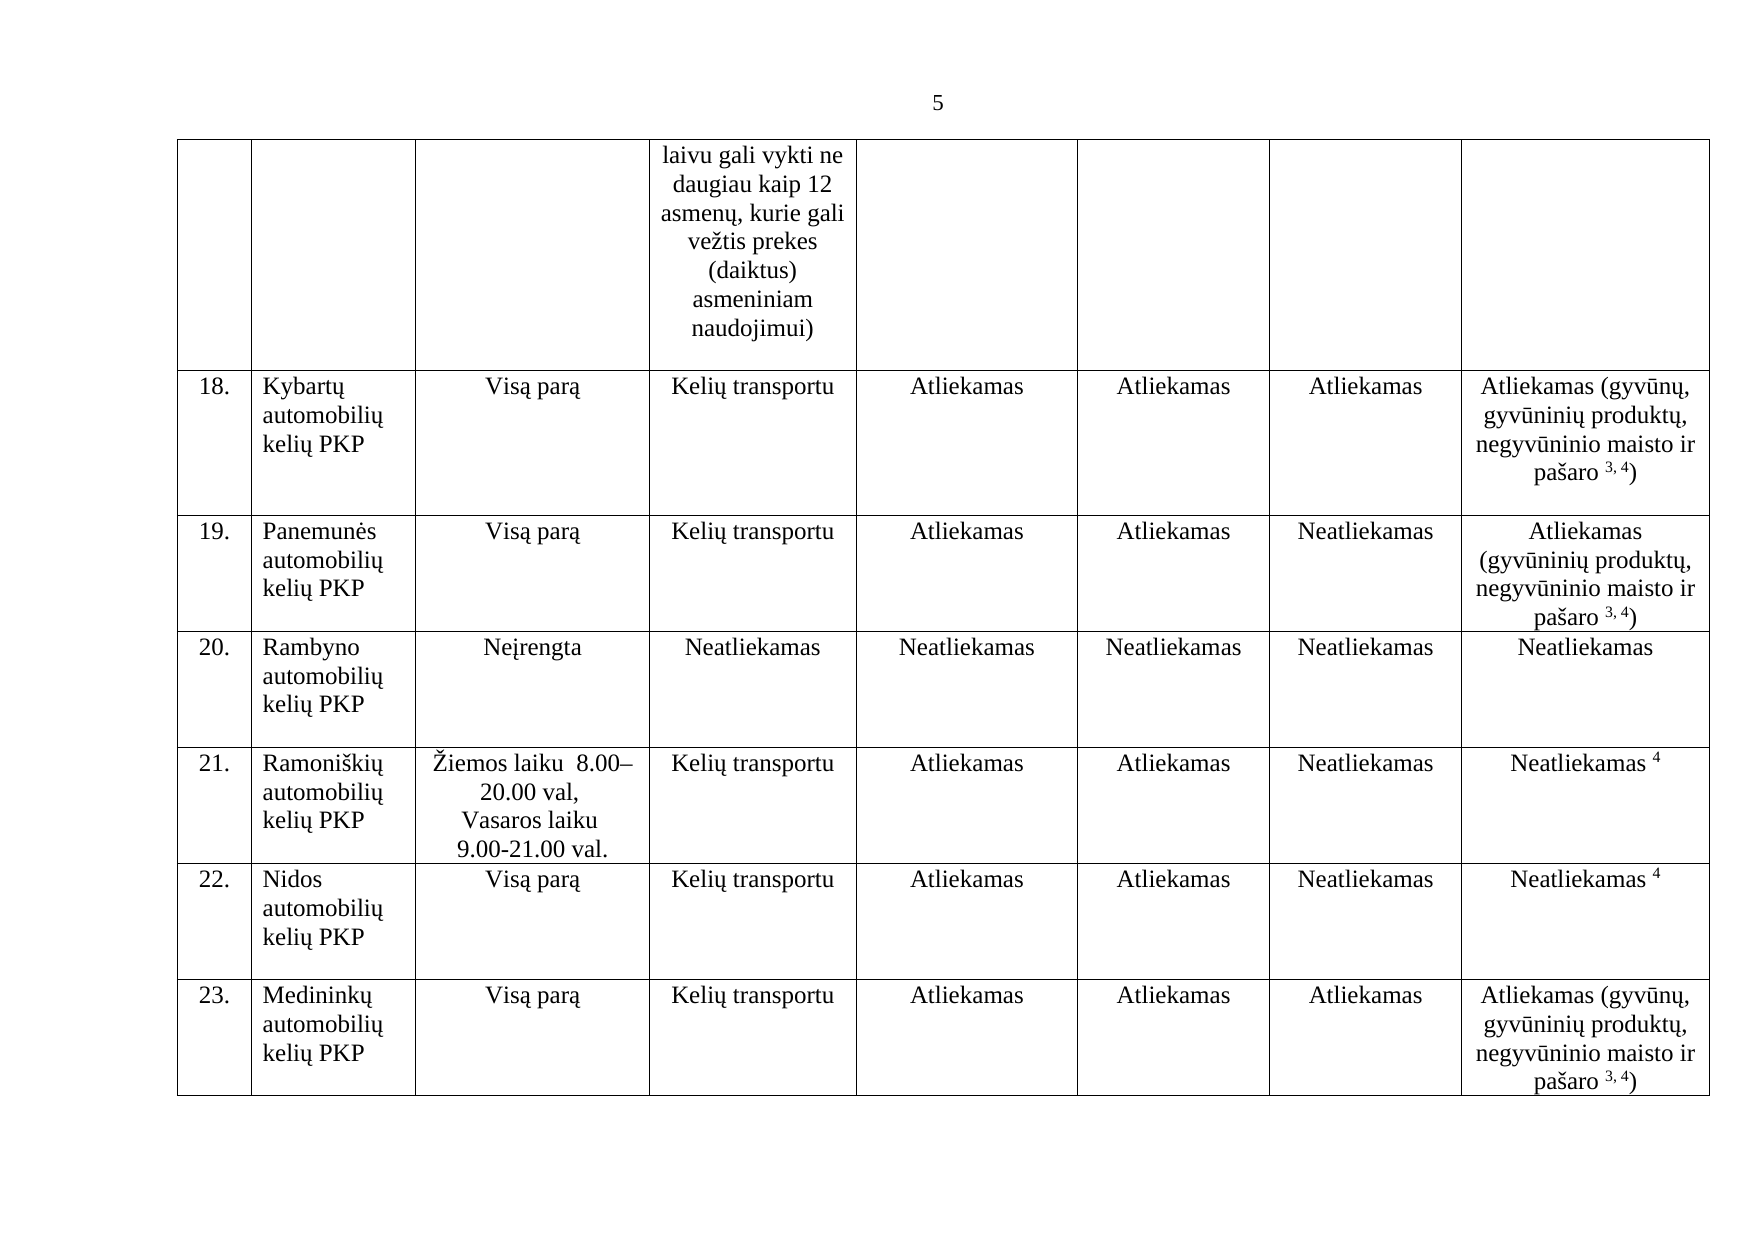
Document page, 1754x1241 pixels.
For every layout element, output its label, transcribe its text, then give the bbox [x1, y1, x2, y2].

table_cell Kelių transportu [650, 748, 856, 863]
table_cell 23. [178, 980, 251, 1095]
table_cell Nidos automobilių kelių PKP [252, 864, 415, 979]
table_cell Ramoniškių automobilių kelių PKP [252, 748, 415, 863]
table_cell Žiemos laiku 8.00–20.00 val, Vasaros laiku 9.00-21.00 val. [416, 748, 649, 863]
table_cell Atliekamas [857, 516, 1077, 631]
table_cell Kelių transportu [650, 516, 856, 631]
table_cell Neatliekamas [857, 632, 1077, 747]
table_cell [178, 140, 251, 370]
table_cell Atliekamas [857, 864, 1077, 979]
table_cell Atliekamas (gyvūnų, gyvūninių produktų, negyvūninio maisto ir pašaro 3, 4) [1462, 980, 1709, 1095]
table_cell Atliekamas [857, 980, 1077, 1095]
table_cell Neatliekamas [1462, 632, 1709, 747]
table_cell Atliekamas [1078, 516, 1269, 631]
table_cell Visą parą [416, 980, 649, 1095]
table_cell Atliekamas (gyvūnų, gyvūninių produktų, negyvūninio maisto ir pašaro 3, 4) [1462, 371, 1709, 515]
table_cell 21. [178, 748, 251, 863]
table_cell Visą parą [416, 864, 649, 979]
table_cell Kelių transportu [650, 371, 856, 515]
table_cell [1462, 140, 1709, 370]
table_cell Atliekamas [1078, 980, 1269, 1095]
table_cell Atliekamas [1270, 980, 1461, 1095]
table_cell [1078, 140, 1269, 370]
table_cell Atliekamas [857, 371, 1077, 515]
table_cell Neatliekamas [650, 632, 856, 747]
table_cell Atliekamas [1270, 371, 1461, 515]
table_cell 20. [178, 632, 251, 747]
table_cell Rambyno automobilių kelių PKP [252, 632, 415, 747]
table_cell Kybartų automobilių kelių PKP [252, 371, 415, 515]
table_cell Neįrengta [416, 632, 649, 747]
table_cell Atliekamas [1078, 864, 1269, 979]
table_cell Neatliekamas [1270, 516, 1461, 631]
table_cell 18. [178, 371, 251, 515]
table_cell Atliekamas [857, 748, 1077, 863]
table_cell [1270, 140, 1461, 370]
table_cell Neatliekamas [1270, 748, 1461, 863]
table_cell Panemunės automobilių kelių PKP [252, 516, 415, 631]
table_cell Medininkų automobilių kelių PKP [252, 980, 415, 1095]
table_cell Neatliekamas 4 [1462, 748, 1709, 863]
table_cell Neatliekamas [1078, 632, 1269, 747]
table_cell Visą parą [416, 371, 649, 515]
table_cell 19. [178, 516, 251, 631]
table_cell Atliekamas [1078, 371, 1269, 515]
table_cell Kelių transportu [650, 864, 856, 979]
table_cell Atliekamas (gyvūninių produktų, negyvūninio maisto ir pašaro 3, 4) [1462, 516, 1709, 631]
table_cell [252, 140, 415, 370]
table_cell Kelių transportu [650, 980, 856, 1095]
table_cell Atliekamas [1078, 748, 1269, 863]
table_cell Neatliekamas 4 [1462, 864, 1709, 979]
table_cell Neatliekamas [1270, 632, 1461, 747]
table_cell [416, 140, 649, 370]
table_cell Neatliekamas [1270, 864, 1461, 979]
table_cell Visą parą [416, 516, 649, 631]
table_cell [857, 140, 1077, 370]
table_cell laivu gali vykti ne daugiau kaip 12 asmenų, kurie gali vežtis prekes (daiktus) asmeniniam naudojimui) [650, 140, 856, 370]
table_cell 22. [178, 864, 251, 979]
